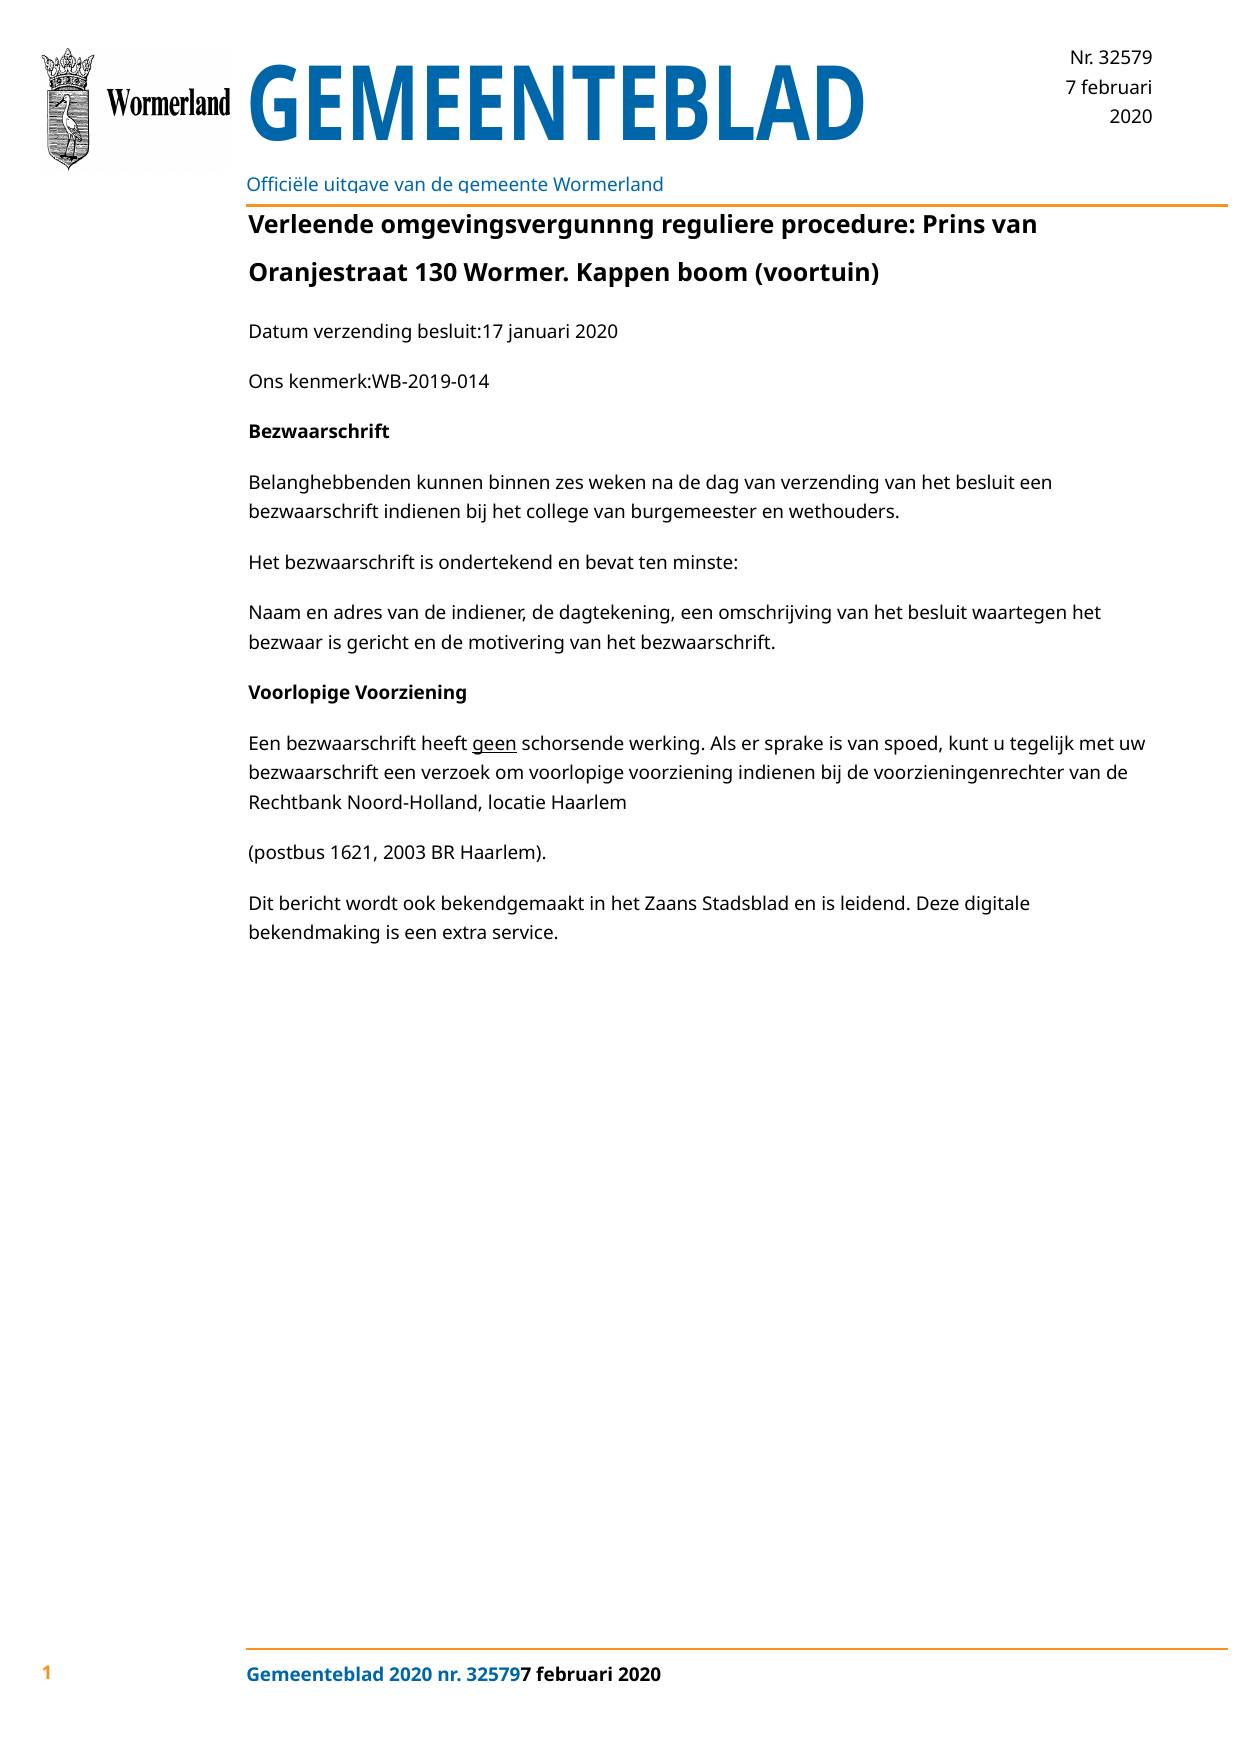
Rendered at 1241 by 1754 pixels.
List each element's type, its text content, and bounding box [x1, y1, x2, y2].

text Naam en adres van de indiener, de dagtekening, een omschrijving van het besluit waartegen het bezwaar is gericht en de motivering van het bezwaarschrift. [248, 599, 1152, 655]
text Voorlopige Voorziening [248, 679, 1152, 705]
text Dit bericht wordt ook bekendgemaakt in het Zaans Stadsblad en is leidend. Deze digitale bekendmaking is een extra service. [248, 890, 1152, 945]
text Het bezwaarschrift is ondertekend en bevat ten minste: [248, 549, 1152, 575]
text (postbus 1621, 2003 BR Haarlem). [248, 839, 1152, 865]
text Datum verzending besluit:17 januari 2020 [248, 318, 1152, 344]
picture [41, 47, 231, 172]
text Verleende omgevingsvergunnng reguliere procedure: Prins van Oranjestraat 130 Wormer. Kappen boom (voortuin) [248, 207, 1152, 288]
text Ons kenmerk:WB-2019-014 [248, 368, 1152, 394]
text Een bezwaarschrift heeft geen schorsende werking. Als er sprake is van spoed, kunt u tegelijk met uw bezwaarschrift een verzoek om voorlopige voorziening indienen bij de voorzieningenrechter van de Rechtbank Noord-Holland, locatie Haarlem [248, 730, 1152, 815]
text Belanghebbenden kunnen binnen zes weken na de dag van verzending van het besluit een bezwaarschrift indienen bij het college van burgemeester en wethouders. [248, 469, 1152, 524]
text Bezwaarschrift [248, 419, 1152, 444]
